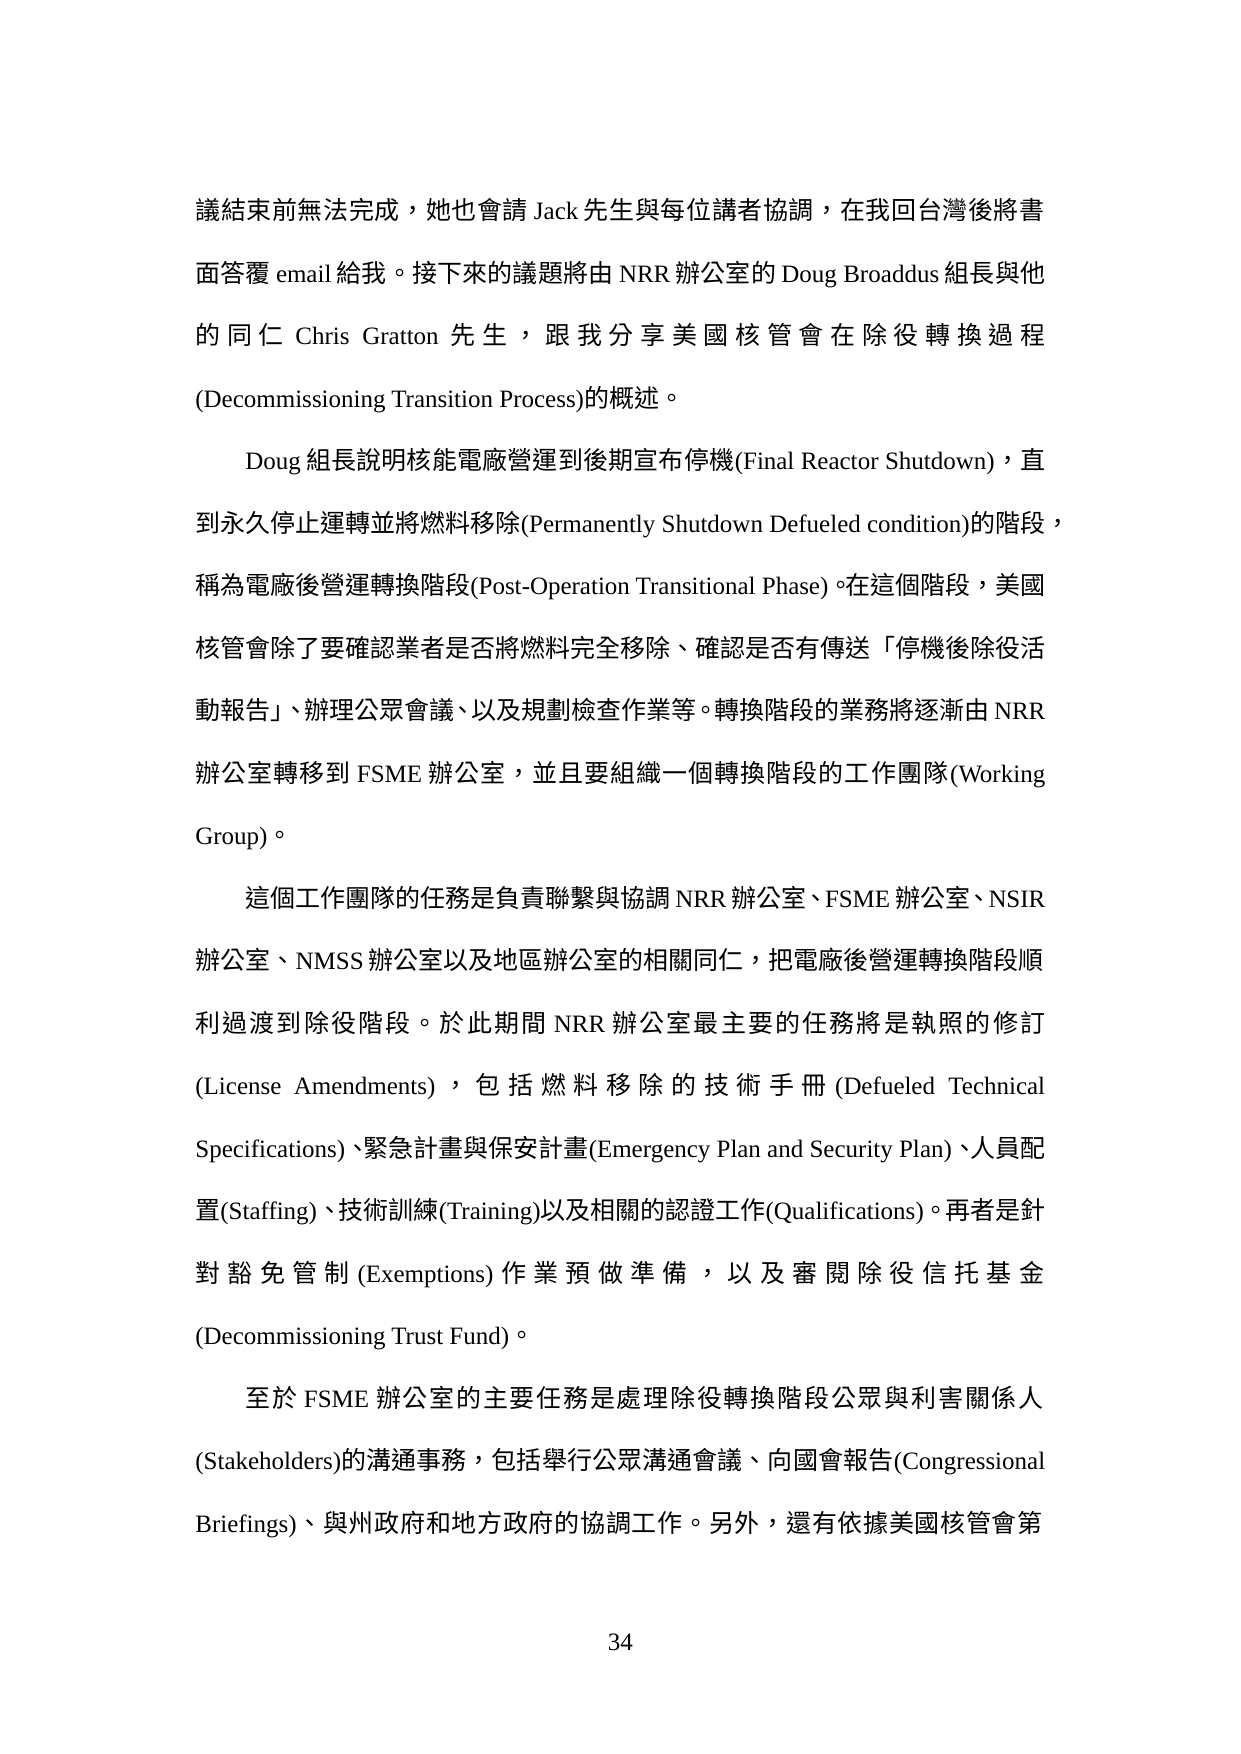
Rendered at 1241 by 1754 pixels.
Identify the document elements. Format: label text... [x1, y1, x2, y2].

text 這個工作團隊的任務是負責聯繫與協調NRR辦公室、FSME辦公室、NSIR辦公室、NMSS辦公室以及地區辦公室的相關同仁，把電廠後營運轉換階段順利過渡到除役階段。於此期間NRR辦公室最主要的任務將是執照的修訂(License Amendments)，包括燃料移除的技術手冊(Defueled Technical Specifications)、緊急計畫與保安計畫(Emergency Plan and Security Plan)、人員配置(Staffing)、技術訓練(Training)以及相關的認證工作(Qualifications)。再者是針對豁免管制(Exemptions)作業預做準備，以及審閱除役信托基金(Decommissioning Trust Fund)。 [195, 852, 1045, 1352]
text Doug組長說明核能電廠營運到後期宣布停機(Final Reactor Shutdown)，直到永久停止運轉並將燃料移除(Permanently Shutdown Defueled condition)的階段，稱為電廠後營運轉換階段(Post-Operation Transitional Phase)。在這個階段，美國核管會除了要確認業者是否將燃料完全移除、確認是否有傳送「停機後除役活動報告」、辦理公眾會議、以及規劃檢查作業等。轉換階段的業務將逐漸由NRR辦公室轉移到FSME辦公室，並且要組織一個轉換階段的工作團隊(Working Group)。 [195, 414, 1045, 852]
text 議結束前無法完成，她也會請Jack先生與每位講者協調，在我回台灣後將書面答覆email給我。接下來的議題將由NRR辦公室的Doug Broaddus組長與他的同仁Chris Gratton先生，跟我分享美國核管會在除役轉換過程(Decommissioning Transition Process)的概述。 [195, 164, 1045, 414]
text 至於FSME辦公室的主要任務是處理除役轉換階段公眾與利害關係人(Stakeholders)的溝通事務，包括舉行公眾溝通會議、向國會報告(Congressional Briefings)、與州政府和地方政府的協調工作。另外，還有依據美國核管會第 [195, 1352, 1045, 1539]
